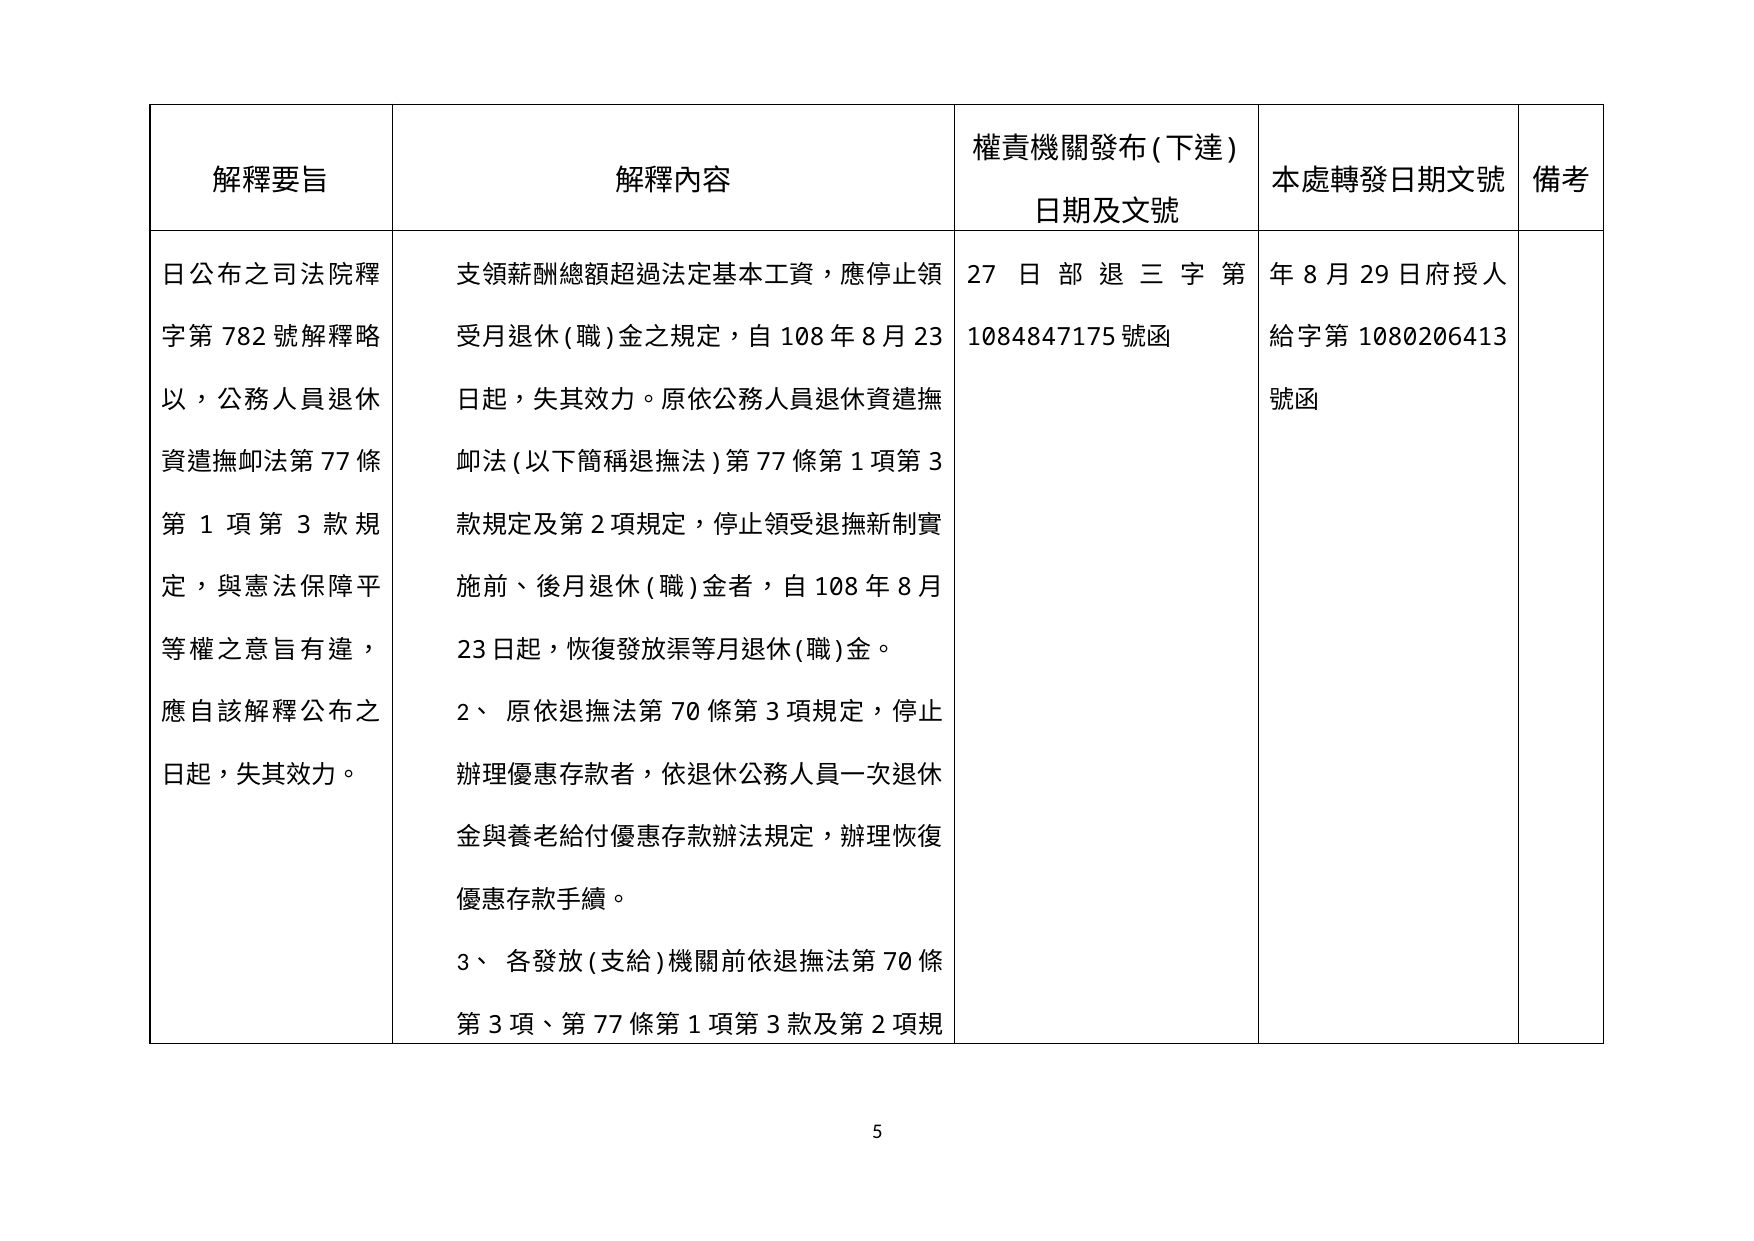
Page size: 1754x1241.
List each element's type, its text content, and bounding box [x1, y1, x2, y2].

table_header 解釋要旨 [151, 105, 392, 229]
table_cell [1519, 231, 1603, 1043]
table_header 本處轉發日期文號 [1259, 105, 1518, 229]
table_cell 27日部退三字第1084847175號函 [955, 231, 1258, 1043]
table_cell 日公布之司法院釋字第782號解釋略以，公務人員退休資遣撫卹法第77條第1項第3款規定，與憲法保障平等權之意旨有違，應自該解釋公布之日起，失其效力。 [151, 231, 392, 1043]
table_header 權責機關發布(下達) 日期及文號 [955, 105, 1258, 229]
table_cell 支領薪酬總額超過法定基本工資，應停止領受月退休(職)金之規定，自108年8月23日起，失其效力。原依公務人員退休資遣撫卹法(以下簡稱退撫法)第77條第1項第3款規定及第2項規定，停止領受退撫新制實施前、後月退休(職)金者，自108年8月23日起，恢復發放渠等月退休(職)金。 原依退撫法第70條第3項規定，停止辦理優惠存款者，依退休公務人員一次退休金與養老給付優惠存款辦法規定，辦理恢復優惠存款手續。 各發放(支給)機關前依退撫法第70條第3項、第77條第1項第3款及第2項規 [393, 231, 954, 1043]
table_header 解釋內容 [393, 105, 954, 229]
table_cell 年8月29日府授人給字第1080206413號函 [1259, 231, 1518, 1043]
table_header 備考 [1519, 105, 1603, 229]
